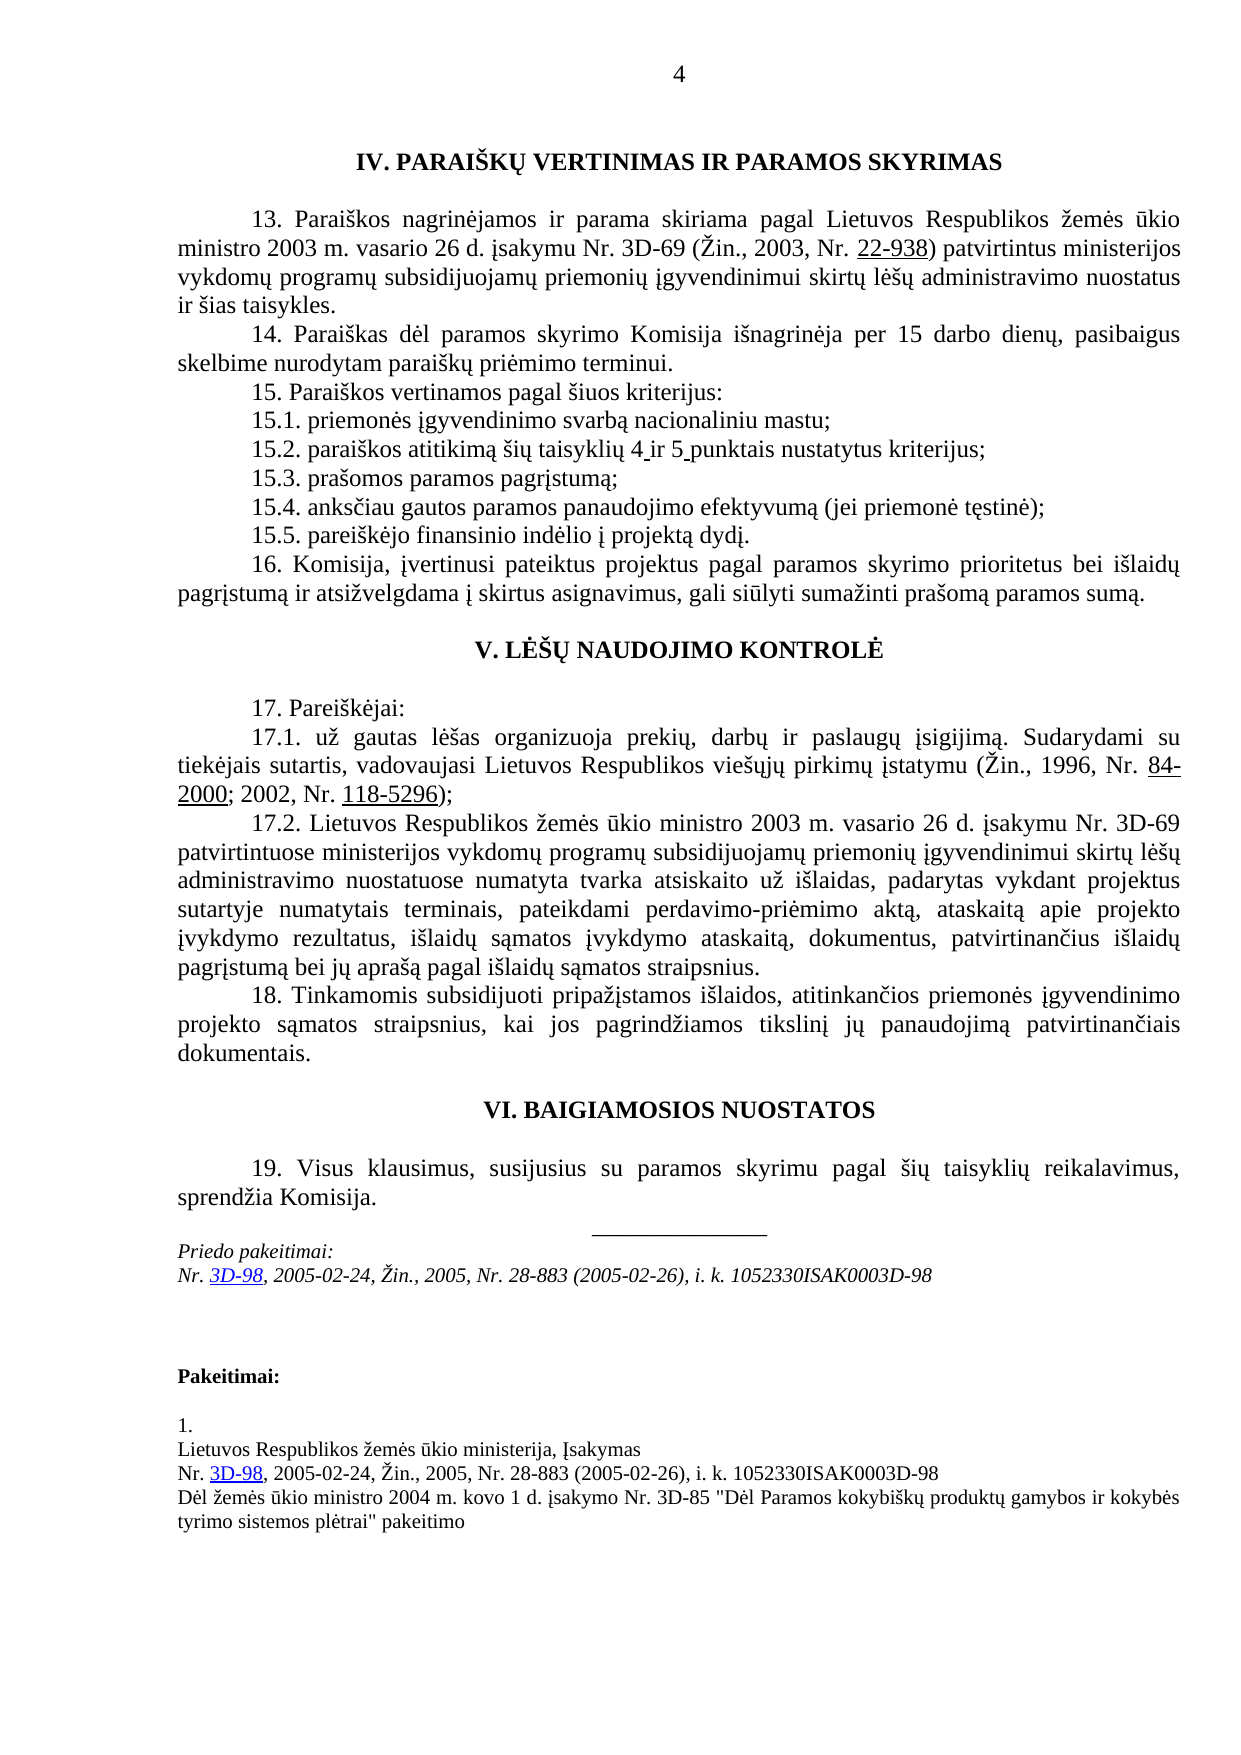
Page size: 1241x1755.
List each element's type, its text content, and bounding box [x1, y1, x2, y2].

text 15. Paraiškos vertinamos pagal šiuos kriterijus: [177, 377, 1181, 406]
text Priedo pakeitimai: [177, 1239, 1181, 1263]
text 14. Paraiškas dėl paramos skyrimo Komisija išnagrinėja per 15 darbo dienų, pasibaigus skelbime nurodytam paraiškų priėmimo terminui. [177, 319, 1181, 377]
text Lietuvos Respublikos žemės ūkio ministerija, Įsakymas [177, 1437, 1181, 1461]
text 17.1. už gautas lėšas organizuoja prekių, darbų ir paslaugų įsigijimą. Sudarydami su tiekėjais sutartis, vadovaujasi Lietuvos Respublikos viešųjų pirkimų įstatymu (Žin., 1996, Nr. 84-2000; 2002, Nr. 118-5296); [177, 722, 1181, 808]
text 15.3. prašomos paramos pagrįstumą; [177, 463, 1181, 492]
text 15.2. paraiškos atitikimą šių taisyklių 4 ir 5 punktais nustatytus kriterijus; [177, 434, 1181, 463]
text Dėl žemės ūkio ministro 2004 m. kovo 1 d. įsakymo Nr. 3D-85 "Dėl Paramos kokybiškų produktų gamybos ir kokybės tyrimo sistemos plėtrai" pakeitimo [177, 1485, 1181, 1533]
text 15.1. priemonės įgyvendinimo svarbą nacionaliniu mastu; [177, 406, 1181, 434]
text 13. Paraiškos nagrinėjamos ir parama skiriama pagal Lietuvos Respublikos žemės ūkio ministro 2003 m. vasario 26 d. įsakymu Nr. 3D-69 (Žin., 2003, Nr. 22-938) patvirtintus ministerijos vykdomų programų subsidijuojamų priemonių įgyvendinimui skirtų lėšų administravimo nuostatus ir šias taisykles. [177, 204, 1181, 319]
text 18. Tinkamomis subsidijuoti pripažįstamos išlaidos, atitinkančios priemonės įgyvendinimo projekto sąmatos straipsnius, kai jos pagrindžiamos tikslinį jų panaudojimą patvirtinančiais dokumentais. [177, 981, 1181, 1067]
text 15.5. pareiškėjo finansinio indėlio į projektą dydį. [177, 521, 1181, 549]
text 1. [177, 1412, 1181, 1437]
text Nr. 3D-98, 2005-02-24, Žin., 2005, Nr. 28-883 (2005-02-26), i. k. 1052330ISAK0003D-98 [177, 1263, 1181, 1287]
text V. LĖŠŲ NAUDOJIMO KONTROLĖ [177, 636, 1181, 664]
text VI. BAIGIAMOSIOS NUOSTATOS [177, 1096, 1181, 1124]
text IV. PARAIŠKŲ VERTINIMAS IR PARAMOS SKYRIMAS [177, 147, 1181, 176]
text Nr. 3D-98, 2005-02-24, Žin., 2005, Nr. 28-883 (2005-02-26), i. k. 1052330ISAK0003D-98 [177, 1461, 1181, 1485]
text 15.4. anksčiau gautos paramos panaudojimo efektyvumą (jei priemonė tęstinė); [177, 492, 1181, 521]
text 17.2. Lietuvos Respublikos žemės ūkio ministro 2003 m. vasario 26 d. įsakymu Nr. 3D-69 patvirtintuose ministerijos vykdomų programų subsidijuojamų priemonių įgyvendinimui skirtų lėšų administravimo nuostatuose numatyta tvarka atsiskaito už išlaidas, padarytas vykdant projektus sutartyje numatytais terminais, pateikdami perdavimo-priėmimo aktą, ataskaitą apie projekto įvykdymo rezultatus, išlaidų sąmatos įvykdymo ataskaitą, dokumentus, patvirtinančius išlaidų pagrįstumą bei jų aprašą pagal išlaidų sąmatos straipsnius. [177, 808, 1181, 981]
text 16. Komisija, įvertinusi pateiktus projektus pagal paramos skyrimo prioritetus bei išlaidų pagrįstumą ir atsižvelgdama į skirtus asignavimus, gali siūlyti sumažinti prašomą paramos sumą. [177, 549, 1181, 607]
text Pakeitimai: [177, 1364, 1181, 1388]
text 19. Visus klausimus, susijusius su paramos skyrimu pagal šių taisyklių reikalavimus, sprendžia Komisija. [177, 1153, 1181, 1211]
text 17. Pareiškėjai: [177, 693, 1181, 722]
text ______________ [177, 1211, 1181, 1239]
